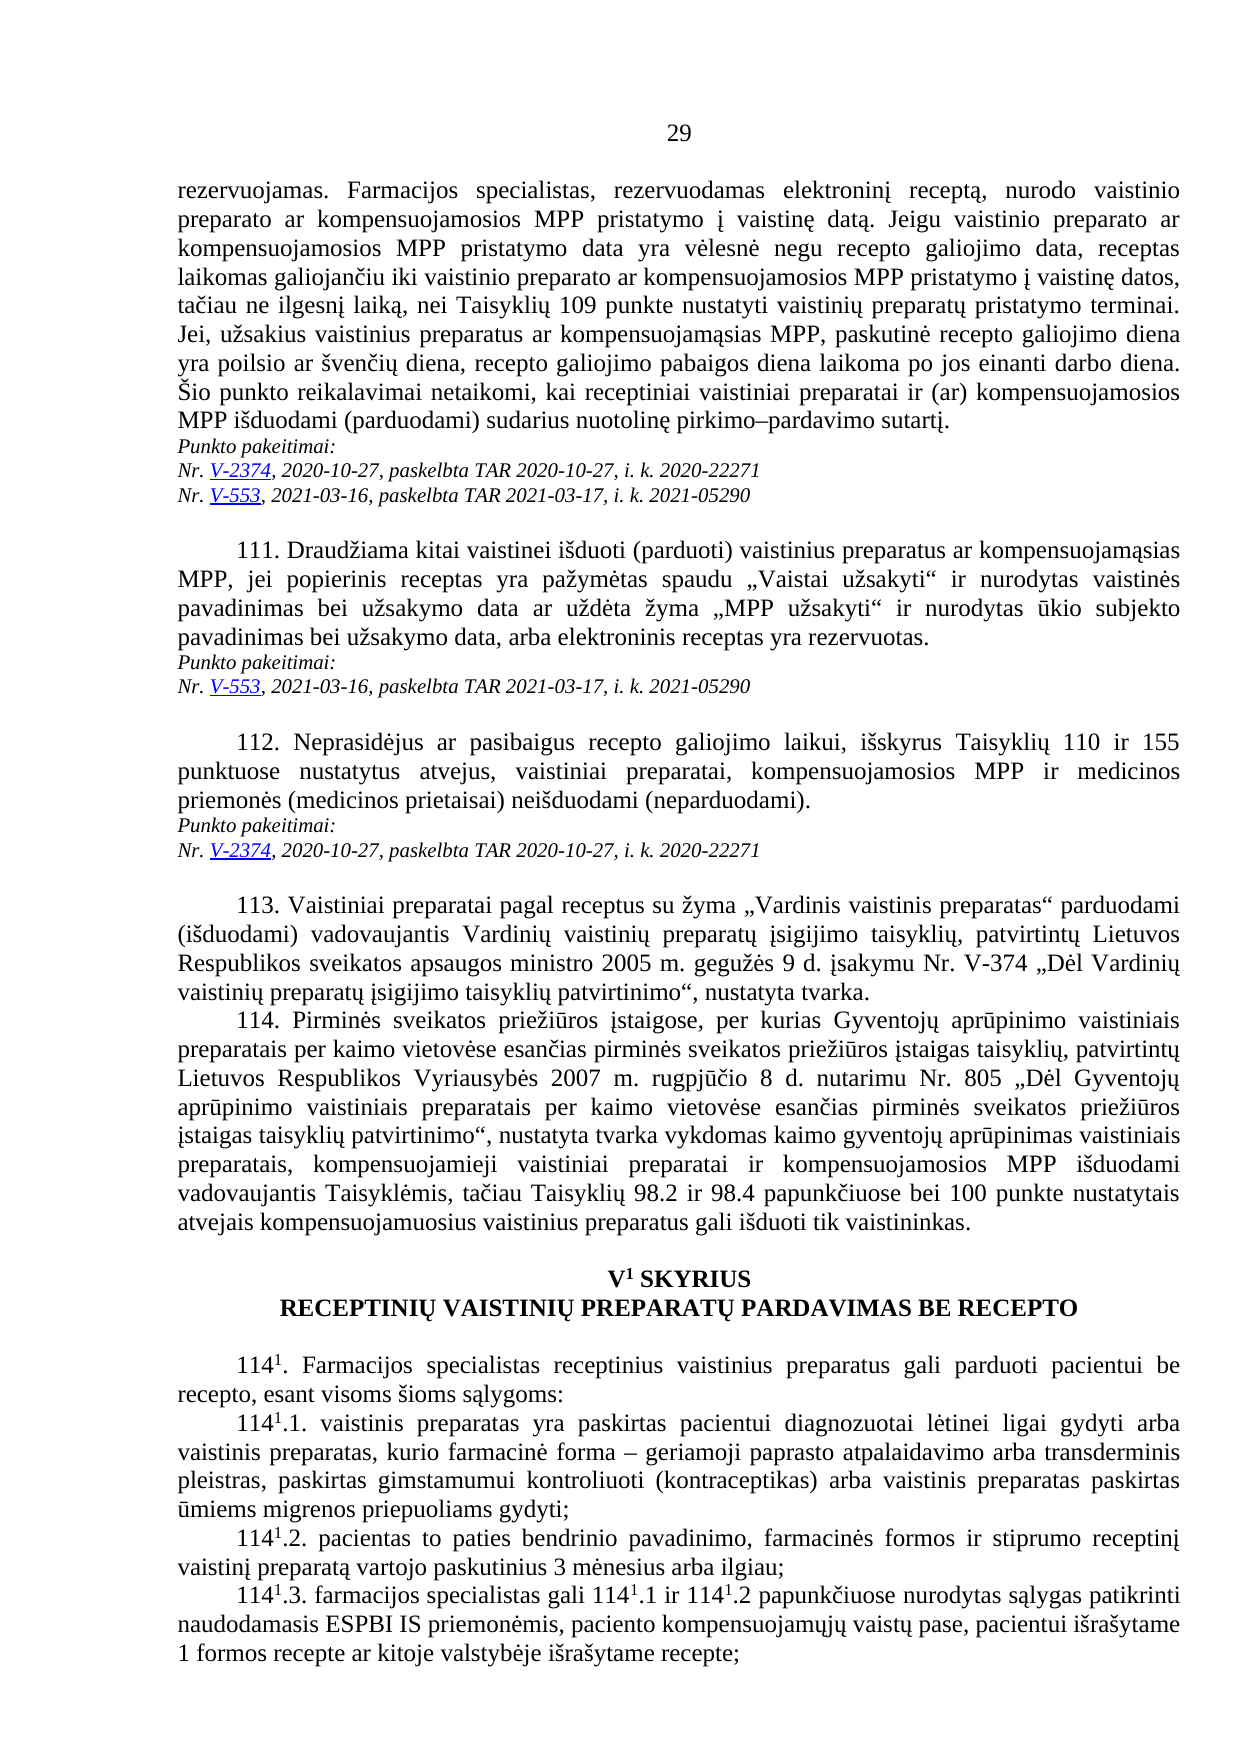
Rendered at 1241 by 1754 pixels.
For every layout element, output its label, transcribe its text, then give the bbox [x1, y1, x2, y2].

text Punkto pakeitimai: [177, 813, 1181, 837]
text Punkto pakeitimai: [177, 650, 1181, 674]
text Nr. V-553, 2021-03-16, paskelbta TAR 2021-03-17, i. k. 2021-05290 [177, 482, 1181, 507]
text Nr. V-553, 2021-03-16, paskelbta TAR 2021-03-17, i. k. 2021-05290 [177, 674, 1181, 698]
text 1141. Farmacijos specialistas receptinius vaistinius preparatus gali parduoti pacientui be recepto, esant visoms šioms sąlygoms: [177, 1350, 1181, 1408]
text Nr. V-2374, 2020-10-27, paskelbta TAR 2020-10-27, i. k. 2020-22271 [177, 837, 1181, 862]
text 114. Pirminės sveikatos priežiūros įstaigose, per kurias Gyventojų aprūpinimo vaistiniais preparatais per kaimo vietovėse esančias pirminės sveikatos priežiūros įstaigas taisyklių, patvirtintų Lietuvos Respublikos Vyriausybės 2007 m. rugpjūčio 8 d. nutarimu Nr. 805 „Dėl Gyventojų aprūpinimo vaistiniais preparatais per kaimo vietovėse esančias pirminės sveikatos priežiūros įstaigas taisyklių patvirtinimo“, nustatyta tvarka vykdomas kaimo gyventojų aprūpinimas vaistiniais preparatais, kompensuojamieji vaistiniai preparatai ir kompensuojamosios MPP išduodami vadovaujantis Taisyklėmis, tačiau Taisyklių 98.2 ir 98.4 papunkčiuose bei 100 punkte nustatytais atvejais kompensuojamuosius vaistinius preparatus gali išduoti tik vaistininkas. [177, 1005, 1181, 1235]
text rezervuojamas. Farmacijos specialistas, rezervuodamas elektroninį receptą, nurodo vaistinio preparato ar kompensuojamosios MPP pristatymo į vaistinę datą. Jeigu vaistinio preparato ar kompensuojamosios MPP pristatymo data yra vėlesnė negu recepto galiojimo data, receptas laikomas galiojančiu iki vaistinio preparato ar kompensuojamosios MPP pristatymo į vaistinę datos, tačiau ne ilgesnį laiką, nei Taisyklių 109 punkte nustatyti vaistinių preparatų pristatymo terminai. Jei, užsakius vaistinius preparatus ar kompensuojamąsias MPP, paskutinė recepto galiojimo diena yra poilsio ar švenčių diena, recepto galiojimo pabaigos diena laikoma po jos einanti darbo diena. Šio punkto reikalavimai netaikomi, kai receptiniai vaistiniai preparatai ir (ar) kompensuojamosios MPP išduodami (parduodami) sudarius nuotolinę pirkimo–pardavimo sutartį. [177, 176, 1181, 434]
text 113. Vaistiniai preparatai pagal receptus su žyma „Vardinis vaistinis preparatas“ parduodami (išduodami) vadovaujantis Vardinių vaistinių preparatų įsigijimo taisyklių, patvirtintų Lietuvos Respublikos sveikatos apsaugos ministro 2005 m. gegužės 9 d. įsakymu Nr. V-374 „Dėl Vardinių vaistinių preparatų įsigijimo taisyklių patvirtinimo“, nustatyta tvarka. [177, 890, 1181, 1005]
text 111. Draudžiama kitai vaistinei išduoti (parduoti) vaistinius preparatus ar kompensuojamąsias MPP, jei popierinis receptas yra pažymėtas spaudu „Vaistai užsakyti“ ir nurodytas vaistinės pavadinimas bei užsakymo data ar uždėta žyma „MPP užsakyti“ ir nurodytas ūkio subjekto pavadinimas bei užsakymo data, arba elektroninis receptas yra rezervuotas. [177, 535, 1181, 650]
text V1 SKYRIUS [177, 1264, 1181, 1293]
text 1141.2. pacientas to paties bendrinio pavadinimo, farmacinės formos ir stiprumo receptinį vaistinį preparatą vartojo paskutinius 3 mėnesius arba ilgiau; [177, 1523, 1181, 1580]
text 1141.1. vaistinis preparatas yra paskirtas pacientui diagnozuotai lėtinei ligai gydyti arba vaistinis preparatas, kurio farmacinė forma – geriamoji paprasto atpalaidavimo arba transderminis pleistras, paskirtas gimstamumui kontroliuoti (kontraceptikas) arba vaistinis preparatas paskirtas ūmiems migrenos priepuoliams gydyti; [177, 1408, 1181, 1523]
text 112. Neprasidėjus ar pasibaigus recepto galiojimo laikui, išskyrus Taisyklių 110 ir 155 punktuose nustatytus atvejus, vaistiniai preparatai, kompensuojamosios MPP ir medicinos priemonės (medicinos prietaisai) neišduodami (neparduodami). [177, 727, 1181, 813]
text 1141.3. farmacijos specialistas gali 1141.1 ir 1141.2 papunkčiuose nurodytas sąlygas patikrinti naudodamasis ESPBI IS priemonėmis, paciento kompensuojamųjų vaistų pase, pacientui išrašytame 1 formos recepte ar kitoje valstybėje išrašytame recepte; [177, 1580, 1181, 1667]
text Nr. V-2374, 2020-10-27, paskelbta TAR 2020-10-27, i. k. 2020-22271 [177, 458, 1181, 482]
text Punkto pakeitimai: [177, 434, 1181, 458]
text RECEPTINIŲ VAISTINIŲ PREPARATŲ PARDAVIMAS BE RECEPTO [177, 1293, 1181, 1322]
